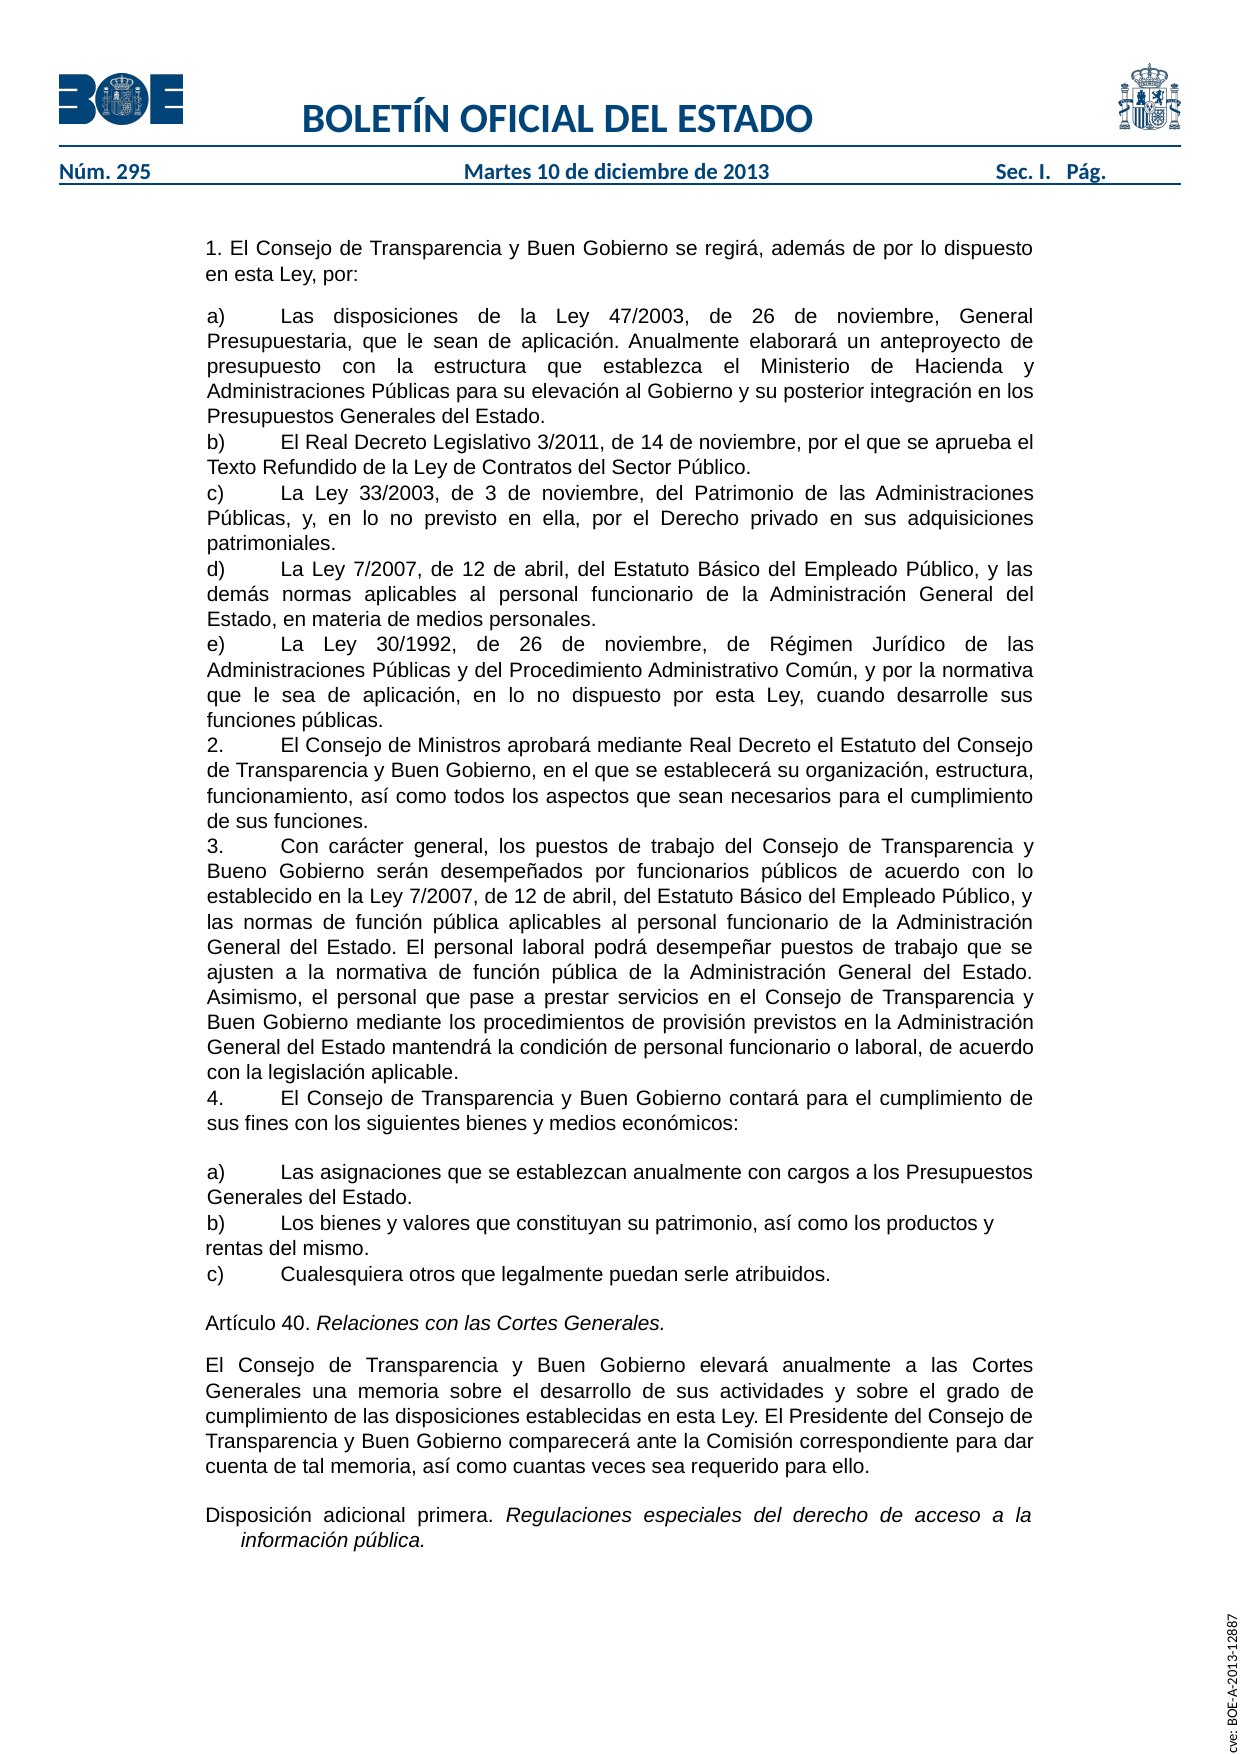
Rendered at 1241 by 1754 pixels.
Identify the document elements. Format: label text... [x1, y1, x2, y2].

list El Consejo de Transparencia y Buen Gobierno contará para el cumplimiento de sus fines con los siguientes bienes y medios económicos: [207, 1086, 1035, 1135]
text 1. El Consejo de Transparencia y Buen Gobierno se regirá, además de por lo dispuesto en esta Ley, por: [205, 236, 1035, 285]
text Artículo 40. Relaciones con las Cortes Generales. [205, 1311, 1035, 1335]
text Disposición adicional primera. Regulaciones especiales del derecho de acceso a la información pública. [205, 1503, 1035, 1552]
list La Ley 7/2007, de 12 de abril, del Estatuto Básico del Empleado Público, y las demás normas aplicables al personal funcionario de la Administración General del Estado, en materia de medios personales. [207, 556, 1035, 631]
text rentas del mismo. [205, 1236, 1035, 1260]
list Los bienes y valores que constituyan su patrimonio, así como los productos y [207, 1211, 1035, 1234]
list La Ley 33/2003, de 3 de noviembre, del Patrimonio de las Administraciones Públicas, y, en lo no previsto en ella, por el Derecho privado en sus adquisiciones patrimoniales. [207, 481, 1035, 555]
list Las asignaciones que se establezcan anualmente con cargos a los Presupuestos Generales del Estado. [207, 1160, 1035, 1209]
list Las disposiciones de la Ley 47/2003, de 26 de noviembre, General Presupuestaria, que le sean de aplicación. Anualmente elaborará un anteproyecto de presupuesto con la estructura que establezca el Ministerio de Hacienda y Administraciones Públicas para su elevación al Gobierno y su posterior integración en los Presupuestos Generales del Estado. [207, 304, 1035, 428]
text El Consejo de Transparencia y Buen Gobierno elevará anualmente a las Cortes Generales una memoria sobre el desarrollo de sus actividades y sobre el grado de cumplimiento de las disposiciones establecidas en esta Ley. El Presidente del Consejo de Transparencia y Buen Gobierno comparecerá ante la Comisión correspondiente para dar cuenta de tal memoria, así como cuantas veces sea requerido para ello. [205, 1353, 1035, 1478]
list Cualesquiera otros que legalmente puedan serle atribuidos. [207, 1262, 1035, 1286]
list Con carácter general, los puestos de trabajo del Consejo de Transparencia y Bueno Gobierno serán desempeñados por funcionarios públicos de acuerdo con lo establecido en la Ley 7/2007, de 12 de abril, del Estatuto Básico del Empleado Público, y las normas de función pública aplicables al personal funcionario de la Administración General del Estado. El personal laboral podrá desempeñar puestos de trabajo que se ajusten a la normativa de función pública de la Administración General del Estado. Asimismo, el personal que pase a prestar servicios en el Consejo de Transparencia y Buen Gobierno mediante los procedimientos de provisión previstos en la Administración General del Estado mantendrá la condición de personal funcionario o laboral, de acuerdo con la legislación aplicable. [207, 834, 1035, 1084]
list El Real Decreto Legislativo 3/2011, de 14 de noviembre, por el que se aprueba el Texto Refundido de la Ley de Contratos del Sector Público. [207, 430, 1035, 479]
list El Consejo de Ministros aprobará mediante Real Decreto el Estatuto del Consejo de Transparencia y Buen Gobierno, en el que se establecerá su organización, estructura, funcionamiento, así como todos los aspectos que sean necesarios para el cumplimiento de sus funciones. [207, 733, 1035, 832]
list La Ley 30/1992, de 26 de noviembre, de Régimen Jurídico de las Administraciones Públicas y del Procedimiento Administrativo Común, y por la normativa que le sea de aplicación, en lo no dispuesto por esta Ley, cuando desarrolle sus funciones públicas. [207, 632, 1035, 732]
